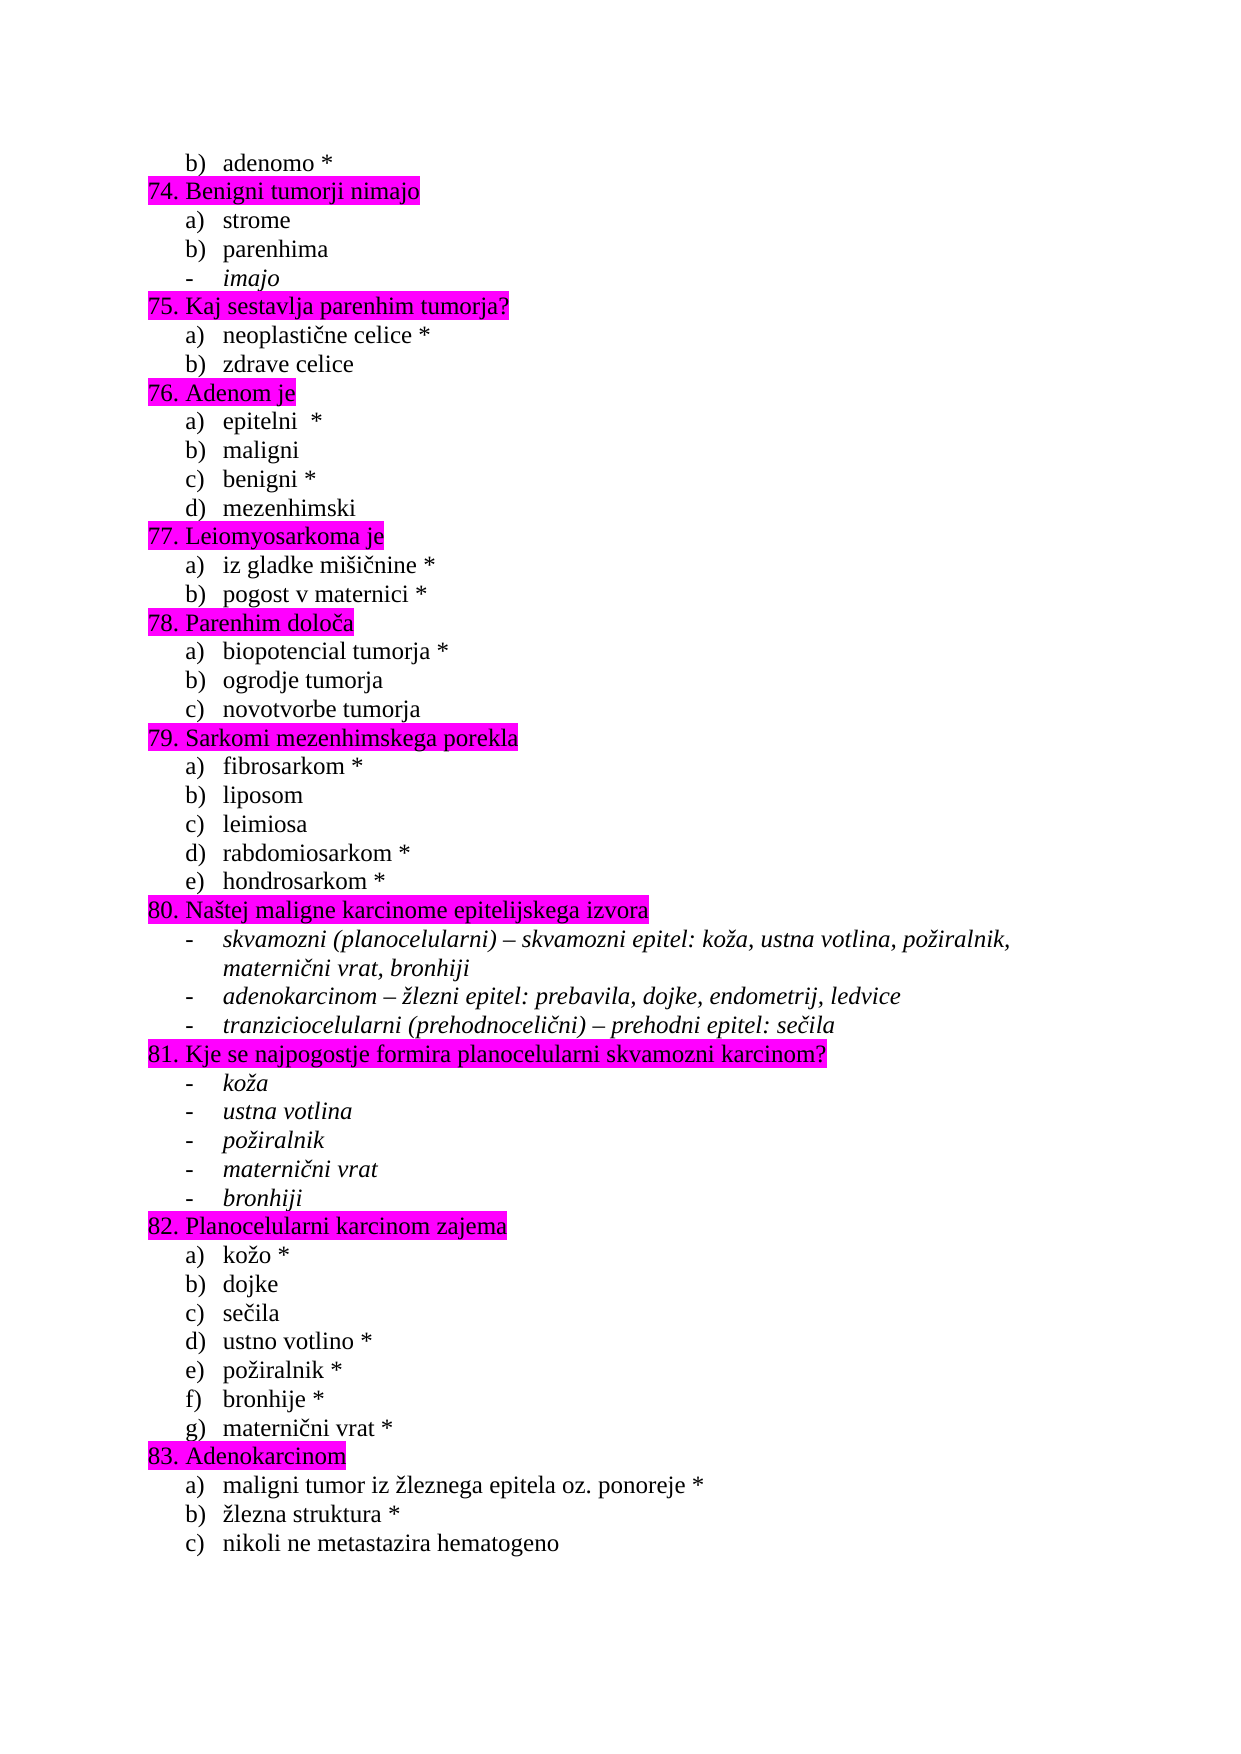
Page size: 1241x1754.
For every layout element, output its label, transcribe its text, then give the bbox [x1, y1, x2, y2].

list mezenhimski [185, 493, 1093, 521]
list iz gladke mišičnine * [185, 550, 1093, 579]
list nikoli ne metastazira hematogeno [185, 1528, 1093, 1556]
list novotvorbe tumorja [185, 694, 1093, 723]
list tranziciocelularni (prehodnocelični) – prehodni epitel: sečila [185, 1010, 1093, 1039]
list kožo * [185, 1240, 1093, 1269]
list Parenhim določa [148, 608, 1093, 636]
list neoplastične celice * [185, 320, 1093, 349]
list benigni * [185, 464, 1093, 493]
list imajo [185, 263, 1093, 291]
list maternični vrat * [185, 1413, 1093, 1441]
list Leiomyosarkoma je [148, 521, 1093, 550]
list požiralnik * [185, 1355, 1093, 1384]
list epitelni * [185, 406, 1093, 435]
list Naštej maligne karcinome epitelijskega izvora [148, 895, 1093, 924]
list Adenom je [148, 378, 1093, 406]
list Adenokarcinom [148, 1441, 1093, 1470]
list bronhiji [185, 1183, 1093, 1211]
list žlezna struktura * [185, 1499, 1093, 1528]
list dojke [185, 1269, 1093, 1298]
list rabdomiosarkom * [185, 838, 1093, 866]
list biopotencial tumorja * [185, 636, 1093, 665]
list ustna votlina [185, 1096, 1093, 1125]
list hondrosarkom * [185, 866, 1093, 895]
list Planocelularni karcinom zajema [148, 1211, 1093, 1240]
list Kje se najpogostje formira planocelularni skvamozni karcinom? [148, 1039, 1093, 1068]
list ogrodje tumorja [185, 665, 1093, 694]
list Sarkomi mezenhimskega porekla [148, 723, 1093, 751]
list parenhima [185, 234, 1093, 263]
list Kaj sestavlja parenhim tumorja? [148, 291, 1093, 320]
list sečila [185, 1298, 1093, 1326]
list ustno votlino * [185, 1326, 1093, 1355]
list adenokarcinom – žlezni epitel: prebavila, dojke, endometrij, ledvice [185, 981, 1093, 1010]
list liposom [185, 780, 1093, 809]
list pogost v maternici * [185, 579, 1093, 608]
list fibrosarkom * [185, 751, 1093, 780]
list maligni tumor iz žleznega epitela oz. ponoreje * [185, 1470, 1093, 1499]
list bronhije * [185, 1384, 1093, 1413]
list maternični vrat [185, 1154, 1093, 1183]
list zdrave celice [185, 349, 1093, 378]
list adenomo * [185, 148, 1093, 176]
list maligni [185, 435, 1093, 464]
list koža [185, 1068, 1093, 1096]
list strome [185, 205, 1093, 234]
list skvamozni (planocelularni) – skvamozni epitel: koža, ustna votlina, požiralnik, maternični vrat, bronhiji [185, 924, 1093, 981]
list leimiosa [185, 809, 1093, 838]
list požiralnik [185, 1125, 1093, 1154]
list Benigni tumorji nimajo [148, 176, 1093, 205]
